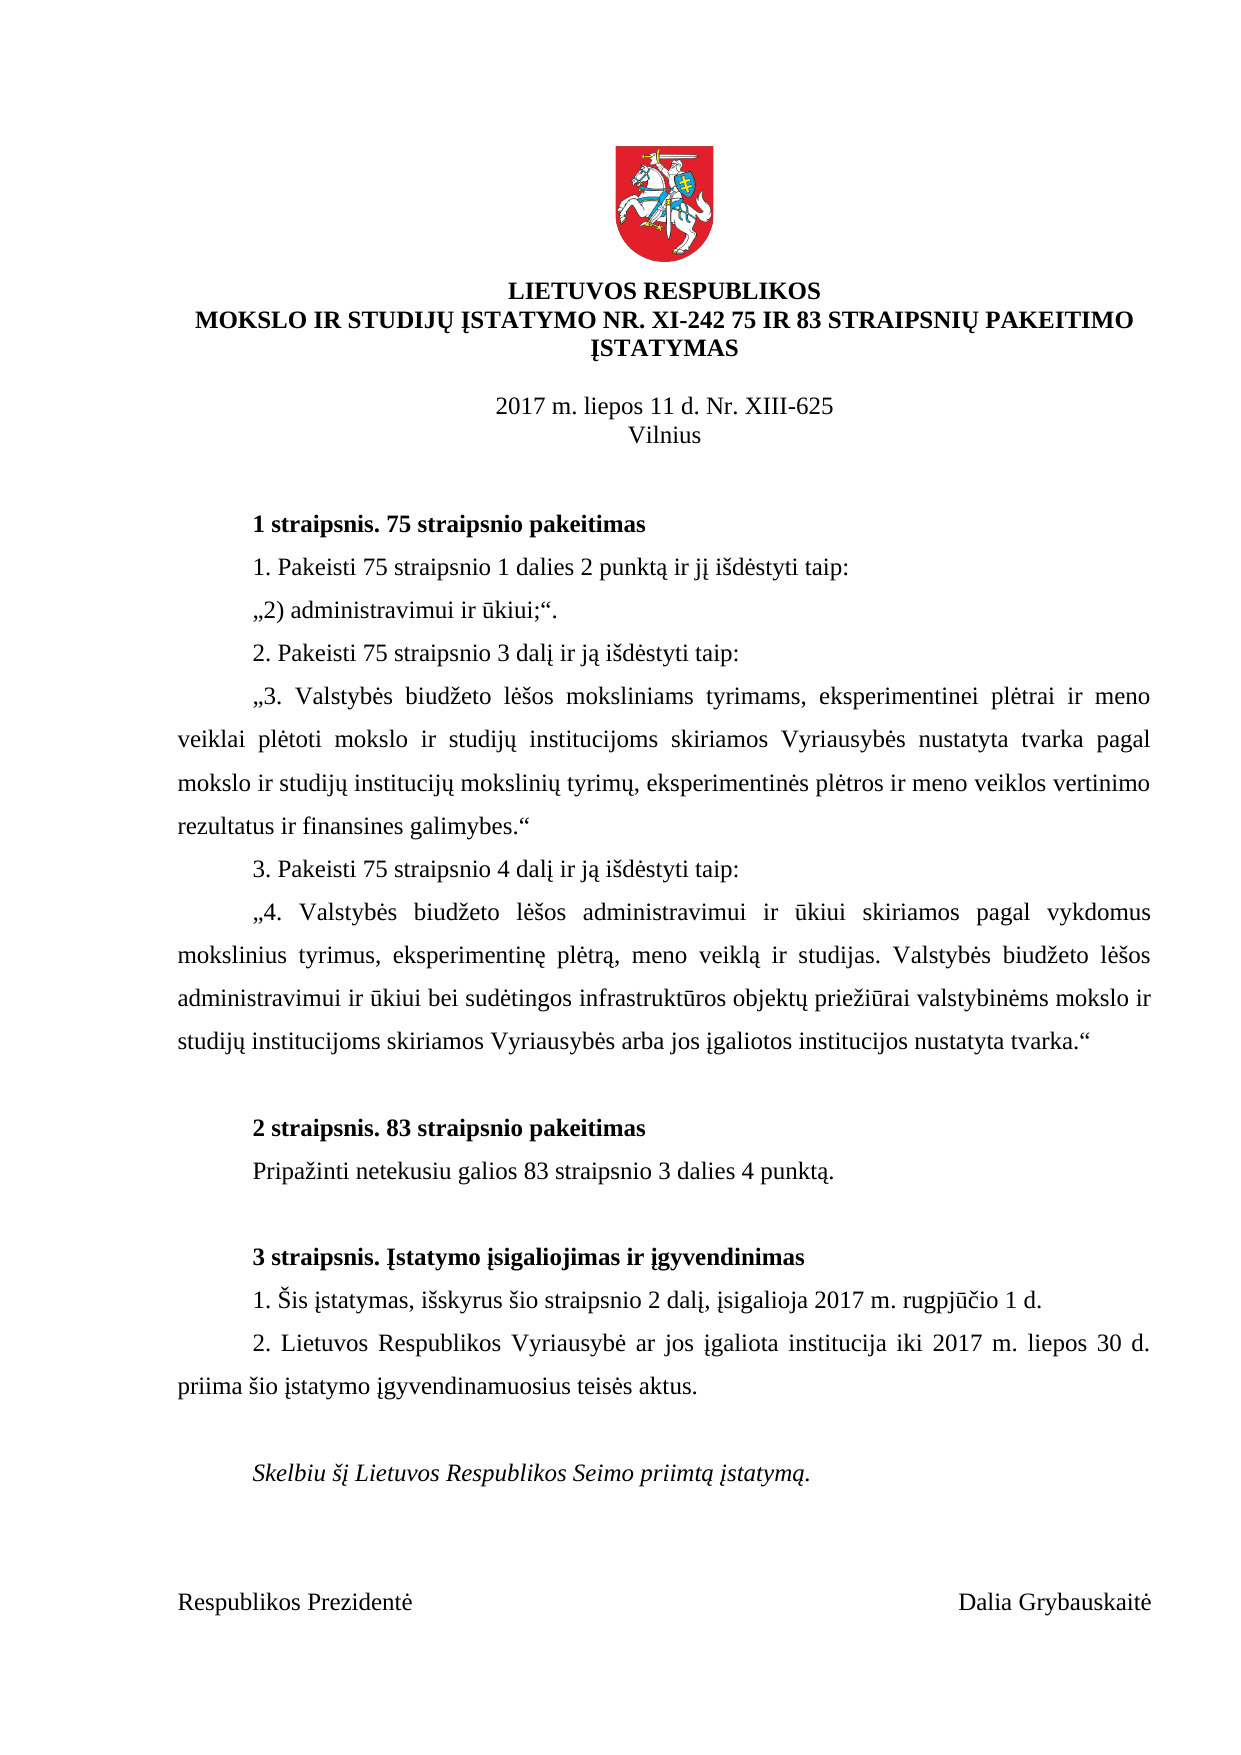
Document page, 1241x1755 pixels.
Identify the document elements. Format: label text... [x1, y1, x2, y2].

text Pripažinti netekusiu galios 83 straipsnio 3 dalies 4 punktą. [177, 1156, 1152, 1184]
text 2 straipsnis. 83 straipsnio pakeitimas [177, 1113, 1152, 1141]
text Respublikos Prezidentė Dalia Grybauskaitė [177, 1587, 1152, 1616]
text 1. Šis įstatymas, išskyrus šio straipsnio 2 dalį, įsigalioja 2017 m. rugpjūčio 1 d. [177, 1285, 1152, 1314]
text „4. Valstybės biudžeto lėšos administravimui ir ūkiui skiriamos pagal vykdomus mokslinius tyrimus, eksperimentinę plėtrą, meno veiklą ir studijas. Valstybės biudžeto lėšos administravimui ir ūkiui bei sudėtingos infrastruktūros objektų priežiūrai valstybinėms mokslo ir studijų institucijoms skiriamos Vyriausybės arba jos įgaliotos institucijos nustatyta tvarka.“ [177, 897, 1152, 1055]
text 2017 m. liepos 11 d. Nr. XIII-625 [177, 391, 1152, 420]
text 2. Pakeisti 75 straipsnio 3 dalį ir ją išdėstyti taip: [177, 638, 1152, 667]
text 1 straipsnis. 75 straipsnio pakeitimas [177, 509, 1152, 538]
text „3. Valstybės biudžeto lėšos moksliniams tyrimams, eksperimentinei plėtrai ir meno veiklai plėtoti mokslo ir studijų institucijoms skiriamos Vyriausybės nustatyta tvarka pagal mokslo ir studijų institucijų mokslinių tyrimų, eksperimentinės plėtros ir meno veiklos vertinimo rezultatus ir finansines galimybes.“ [177, 681, 1152, 839]
text „2) administravimui ir ūkiui;“. [177, 595, 1152, 624]
text Skelbiu šį Lietuvos Respublikos Seimo priimtą įstatymą. [177, 1458, 1152, 1486]
text 3 straipsnis. Įstatymo įsigaliojimas ir įgyvendinimas [177, 1242, 1152, 1271]
text LIETUVOS RESPUBLIKOS [177, 276, 1152, 305]
text ĮSTATYMAS [177, 333, 1152, 362]
text 3. Pakeisti 75 straipsnio 4 dalį ir ją išdėstyti taip: [177, 854, 1152, 883]
text Vilnius [177, 420, 1152, 448]
text 2. Lietuvos Respublikos Vyriausybė ar jos įgaliota institucija iki 2017 m. liepos 30 d. priima šio įstatymo įgyvendinamuosius teisės aktus. [177, 1328, 1152, 1400]
text MOKSLO IR STUDIJŲ ĮSTATYMO NR. XI-242 75 IR 83 STRAIPSNIŲ PAKEITIMO [177, 305, 1152, 333]
text 1. Pakeisti 75 straipsnio 1 dalies 2 punktą ir jį išdėstyti taip: [177, 552, 1152, 581]
